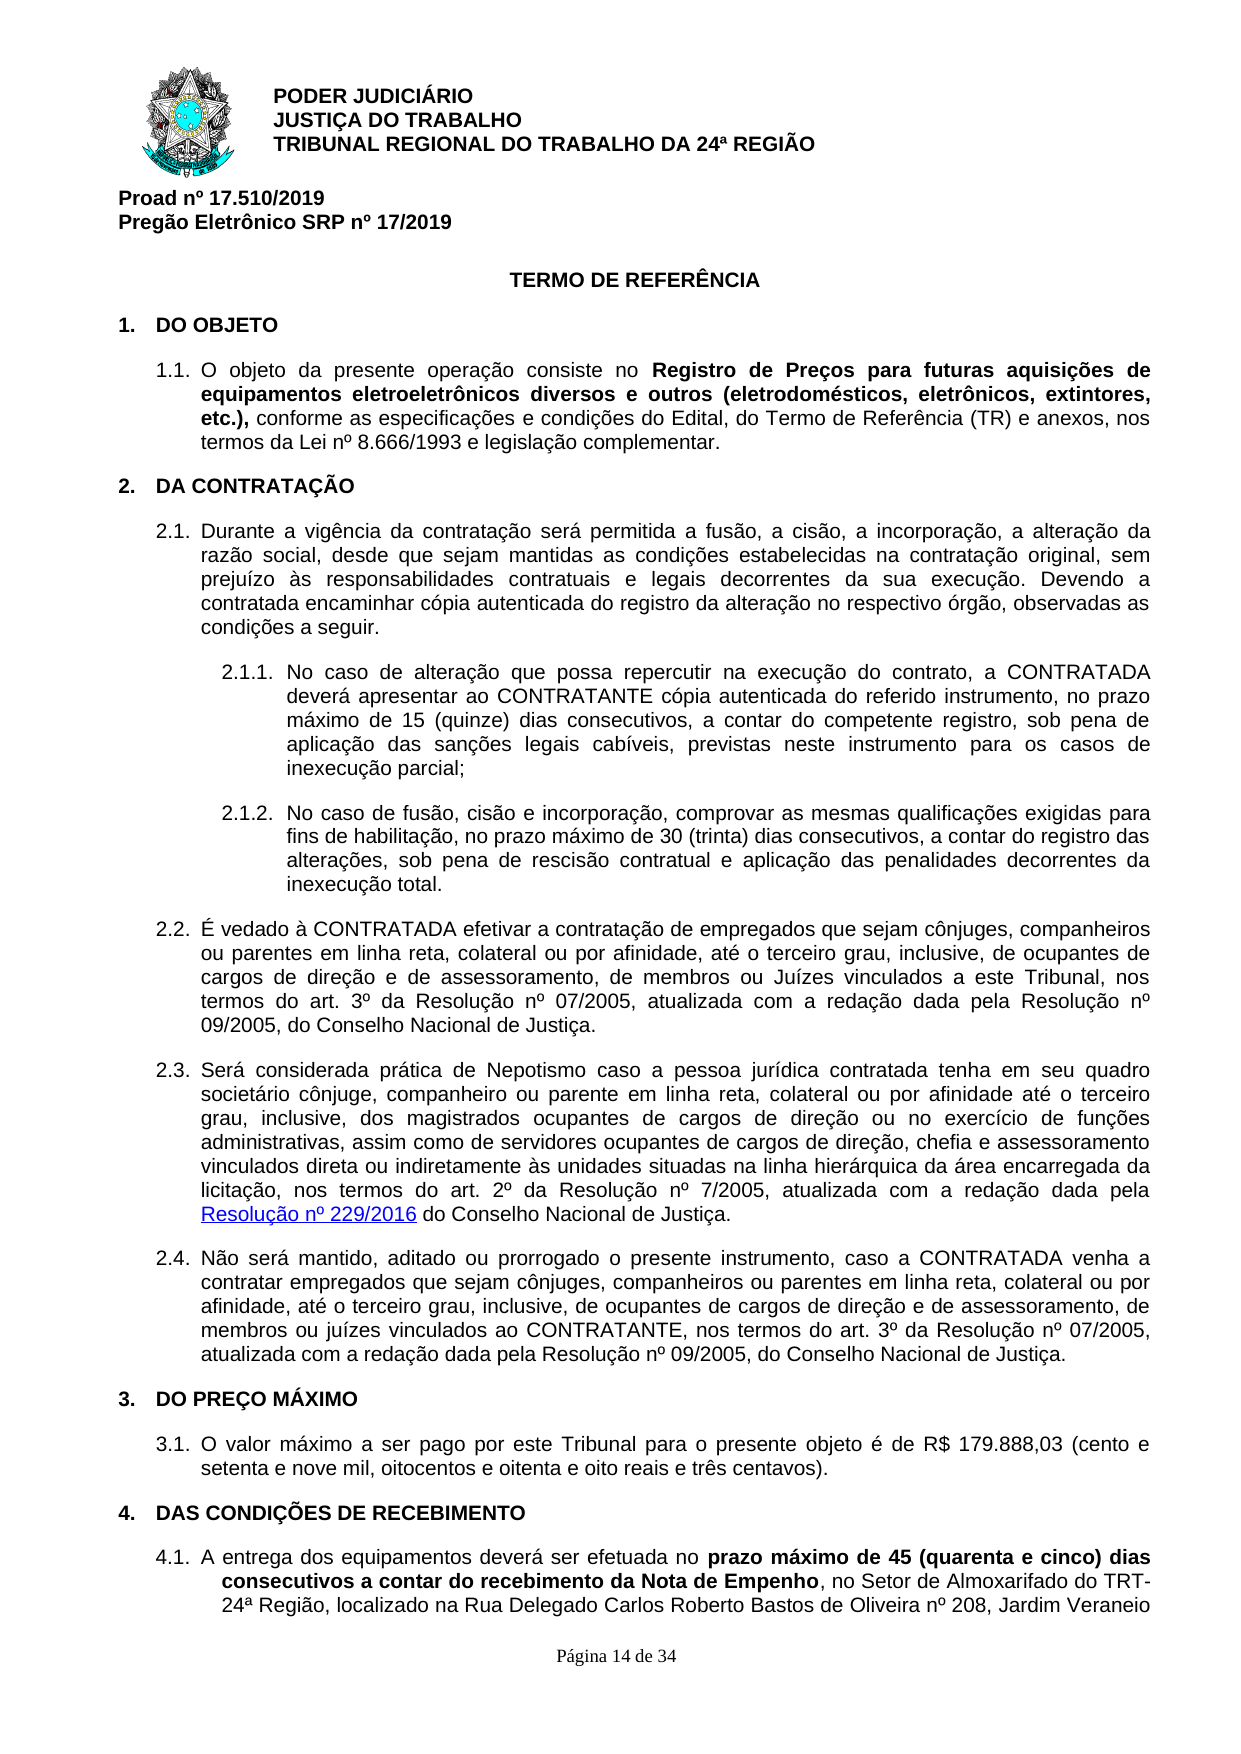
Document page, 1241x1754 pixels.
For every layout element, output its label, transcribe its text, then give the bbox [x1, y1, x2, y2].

list DAS CONDIÇÕES DE RECEBIMENTO [118, 1500, 1152, 1524]
picture [141, 66, 236, 178]
list O valor máximo a ser pago por este Tribunal para o presente objeto é de R$ 179.888,03 (cento e setenta e nove mil, oitocentos e oitenta e oito reais e três centavos). [156, 1432, 1152, 1479]
text TERMO DE REFERÊNCIA [118, 268, 1152, 292]
list Não será mantido, aditado ou prorrogado o presente instrumento, caso a CONTRATADA venha a contratar empregados que sejam cônjuges, companheiros ou parentes em linha reta, colateral ou por afinidade, até o terceiro grau, inclusive, de ocupantes de cargos de direção e de assessoramento, de membros ou juízes vinculados ao CONTRATANTE, nos termos do art. 3º da Resolução nº 07/2005, atualizada com a redação dada pela Resolução nº 09/2005, do Conselho Nacional de Justiça. [156, 1246, 1152, 1366]
list DO OBJETO [118, 313, 1152, 337]
list É vedado à CONTRATADA efetivar a contratação de empregados que sejam cônjuges, companheiros ou parentes em linha reta, colateral ou por afinidade, até o terceiro grau, inclusive, de ocupantes de cargos de direção e de assessoramento, de membros ou Juízes vinculados a este Tribunal, nos termos do art. 3º da Resolução nº 07/2005, atualizada com a redação dada pela Resolução nº 09/2005, do Conselho Nacional de Justiça. [156, 917, 1152, 1037]
list Durante a vigência da contratação será permitida a fusão, a cisão, a incorporação, a alteração da razão social, desde que sejam mantidas as condições estabelecidas na contratação original, sem prejuízo às responsabilidades contratuais e legais decorrentes da sua execução. Devendo a contratada encaminhar cópia autenticada do registro da alteração no respectivo órgão, observadas as condições a seguir. [156, 519, 1152, 639]
list No caso de alteração que possa repercutir na execução do contrato, a CONTRATADA deverá apresentar ao CONTRATANTE cópia autenticada do referido instrumento, no prazo máximo de 15 (quinze) dias consecutivos, a contar do competente registro, sob pena de aplicação das sanções legais cabíveis, previstas neste instrumento para os casos de inexecução parcial; [221, 660, 1152, 779]
list DO PREÇO MÁXIMO [118, 1387, 1152, 1411]
list A entrega dos equipamentos deverá ser efetuada no prazo máximo de 45 (quarenta e cinco) dias consecutivos a contar do recebimento da Nota de Empenho, no Setor de Almoxarifado do TRT-24ª Região, localizado na Rua Delegado Carlos Roberto Bastos de Oliveira nº 208, Jardim Veraneio [155, 1545, 1152, 1617]
list DA CONTRATAÇÃO [118, 474, 1152, 498]
list O objeto da presente operação consiste no Registro de Preços para futuras aquisições de equipamentos eletroeletrônicos diversos e outros (eletrodomésticos, eletrônicos, extintores, etc.), conforme as especificações e condições do Edital, do Termo de Referência (TR) e anexos, nos termos da Lei nº 8.666/1993 e legislação complementar. [156, 358, 1152, 453]
list Será considerada prática de Nepotismo caso a pessoa jurídica contratada tenha em seu quadro societário cônjuge, companheiro ou parente em linha reta, colateral ou por afinidade até o terceiro grau, inclusive, dos magistrados ocupantes de cargos de direção ou no exercício de funções administrativas, assim como de servidores ocupantes de cargos de direção, chefia e assessoramento vinculados direta ou indiretamente às unidades situadas na linha hierárquica da área encarregada da licitação, nos termos do art. 2º da Resolução nº 7/2005, atualizada com a redação dada pela Resolução nº 229/2016 do Conselho Nacional de Justiça. [156, 1058, 1152, 1225]
list No caso de fusão, cisão e incorporação, comprovar as mesmas qualificações exigidas para fins de habilitação, no prazo máximo de 30 (trinta) dias consecutivos, a contar do registro das alterações, sob pena de rescisão contratual e aplicação das penalidades decorrentes da inexecução total. [221, 800, 1152, 896]
